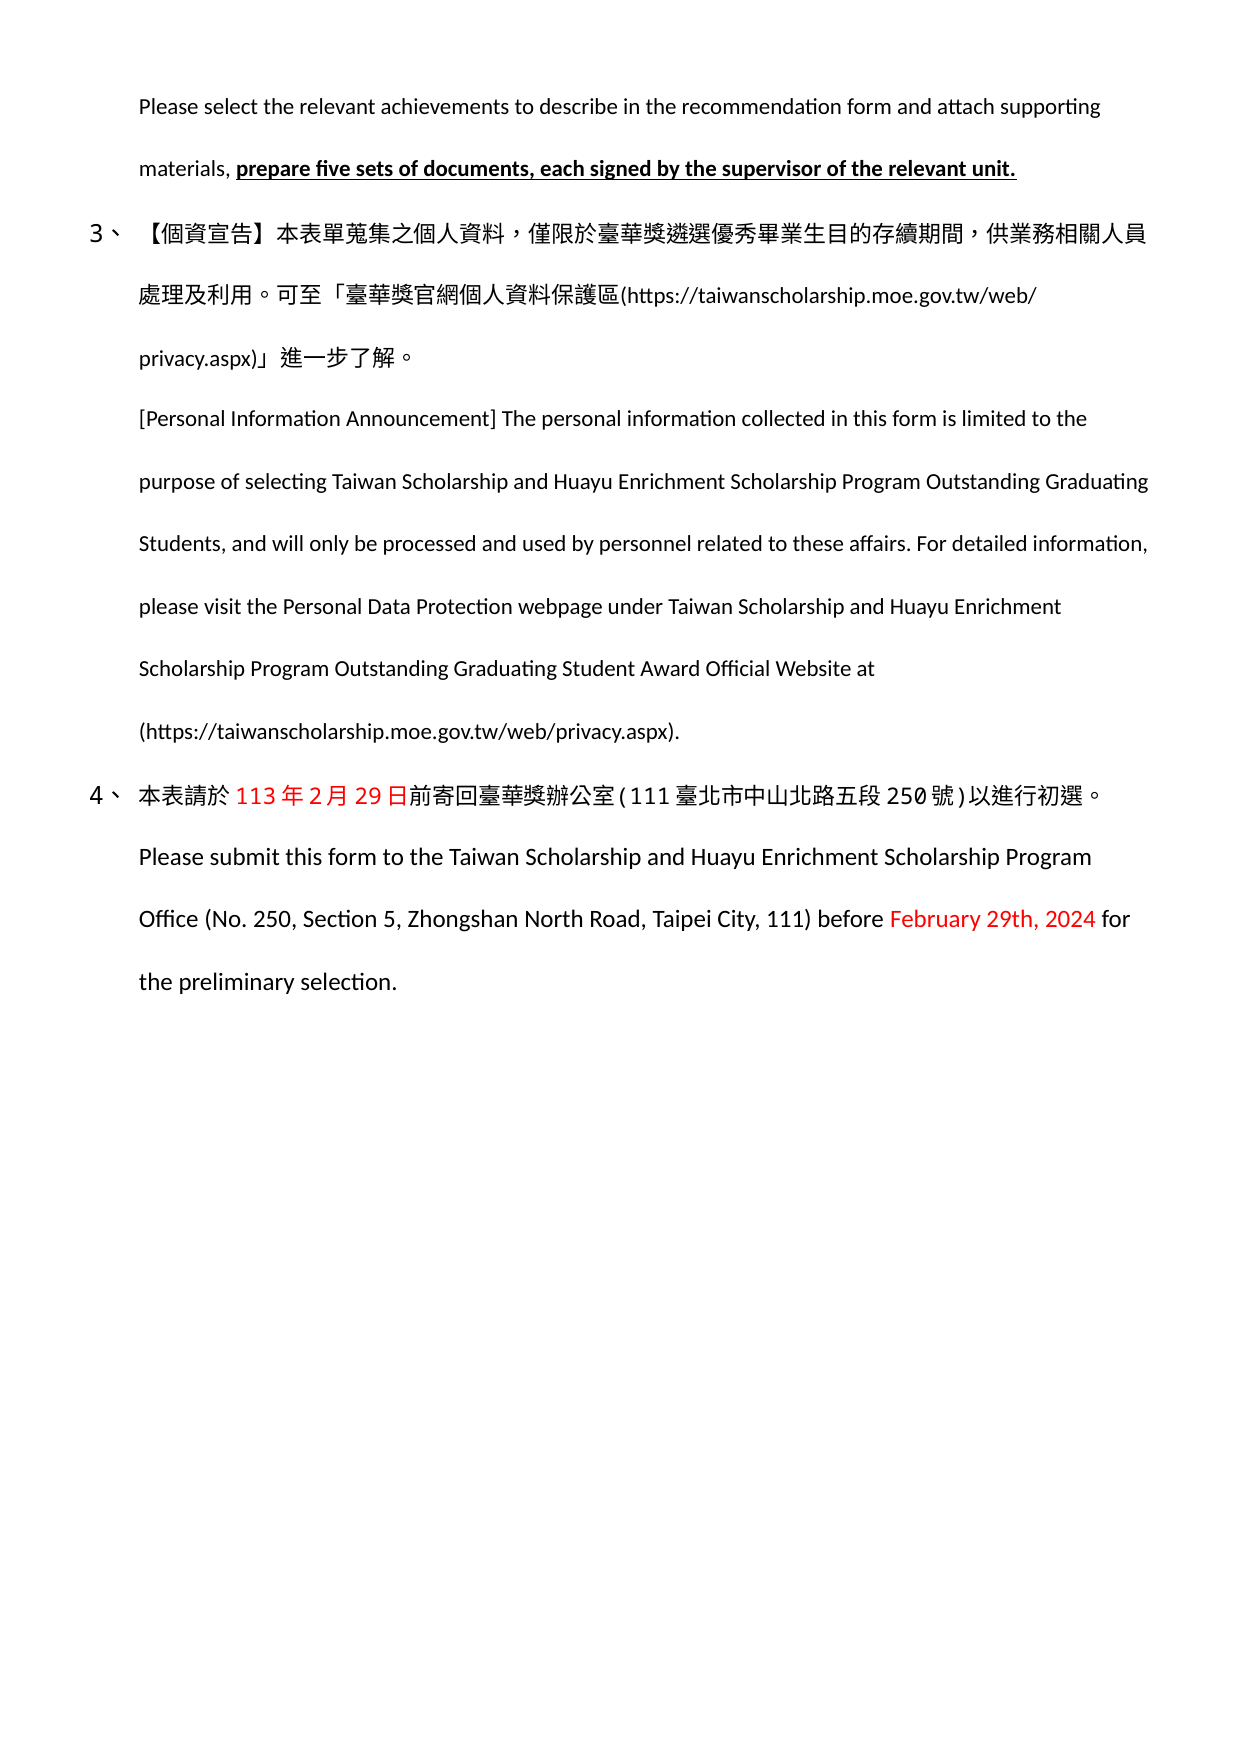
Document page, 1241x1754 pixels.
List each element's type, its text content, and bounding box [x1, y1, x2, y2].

list 【個資宣告】本表單蒐集之個人資料，僅限於臺華獎遴選優秀畢業生目的存續期間，供業務相關人員處理及利用。可至「臺華獎官網個人資料保護區(https://taiwanscholarship.moe.gov.tw/web/privacy.aspx)」進一步了解。 [89, 189, 1152, 377]
text Please submit this form to the Taiwan Scholarship and Huayu Enrichment Scholarship Program Office (No. 250, Section 5, Zhongshan North Road, Taipei City, 111) before February 29th, 2024 for the preliminary selection. [139, 814, 1152, 1002]
text Please select the relevant achievements to describe in the recommendation form and attach supporting materials, prepare five sets of documents, each signed by the supervisor of the relevant unit. [139, 64, 1152, 189]
list 本表請於113年2月29日前寄回臺華獎辦公室(111臺北市中山北路五段250號)以進行初選。 [89, 752, 1152, 814]
text [Personal Information Announcement] The personal information collected in this form is limited to the purpose of selecting Taiwan Scholarship and Huayu Enrichment Scholarship Program Outstanding Graduating Students, and will only be processed and used by personnel related to these affairs. For detailed information, please visit the Personal Data Protection webpage under Taiwan Scholarship and Huayu Enrichment Scholarship Program Outstanding Graduating Student Award Official Website at (https://taiwanscholarship.moe.gov.tw/web/privacy.aspx). [139, 377, 1152, 752]
